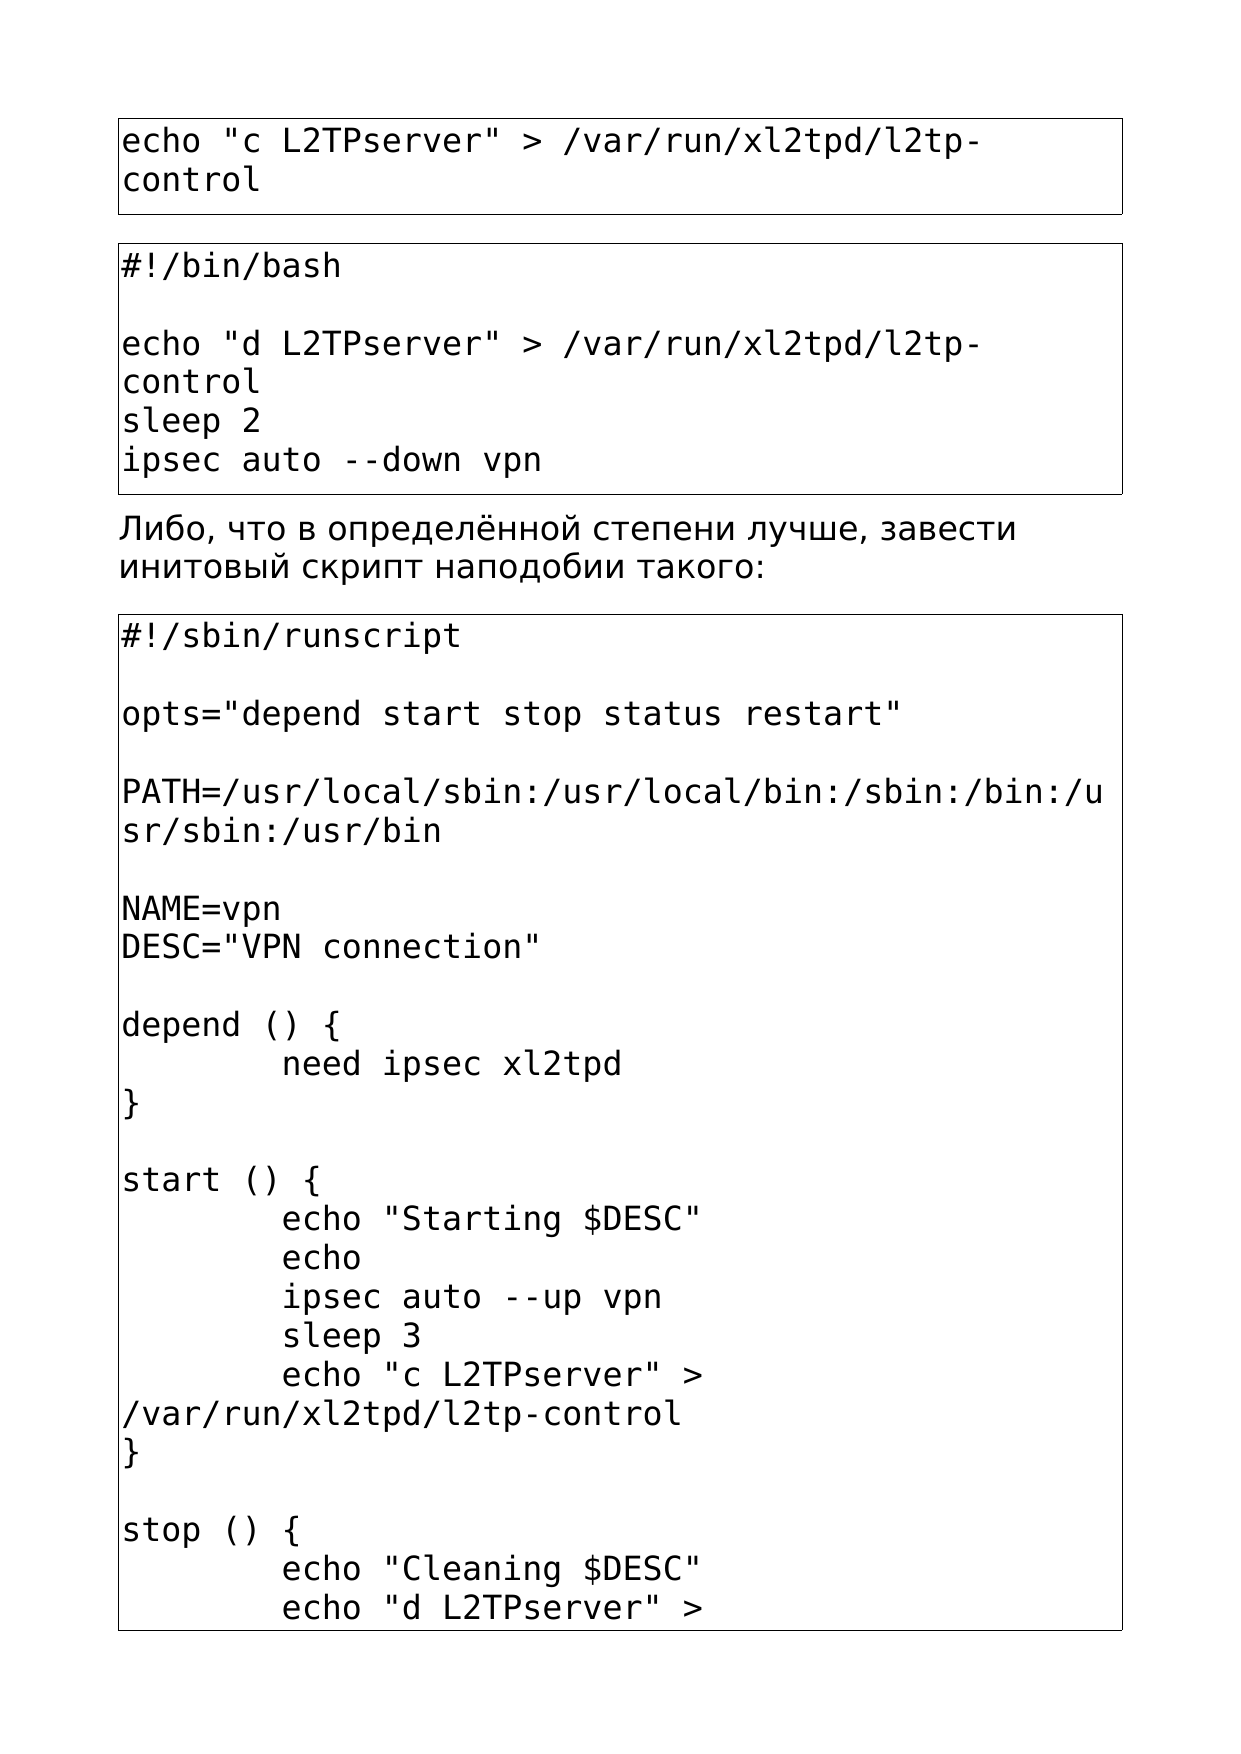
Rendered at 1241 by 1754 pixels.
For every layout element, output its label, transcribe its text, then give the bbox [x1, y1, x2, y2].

table_header #!/sbin/runscript opts="depend start stop status restart" PATH=/usr/local/sbin:/usr/local/bin:/sbin:/bin:/usr/sbin:/usr/bin NAME=vpn DESC="VPN connection" depend () { need ipsec xl2tpd } start () { echo "Starting $DESC" echo ipsec auto --up vpn sleep 3 echo "c L2TPserver" > /var/run/xl2tpd/l2tp-control } stop () { echo "Cleaning $DESC" echo "d L2TPserver" > [119, 615, 1122, 1630]
table_header #!/bin/bash echo "d L2TPserver" > /var/run/xl2tpd/l2tp-control sleep 2 ipsec auto --down vpn [119, 244, 1122, 494]
text Либо, что в определённой степени лучше, завести инитовый скрипт наподобии такого: [118, 509, 1122, 587]
table_header echo "c L2TPserver" > /var/run/xl2tpd/l2tp-control [119, 119, 1122, 213]
